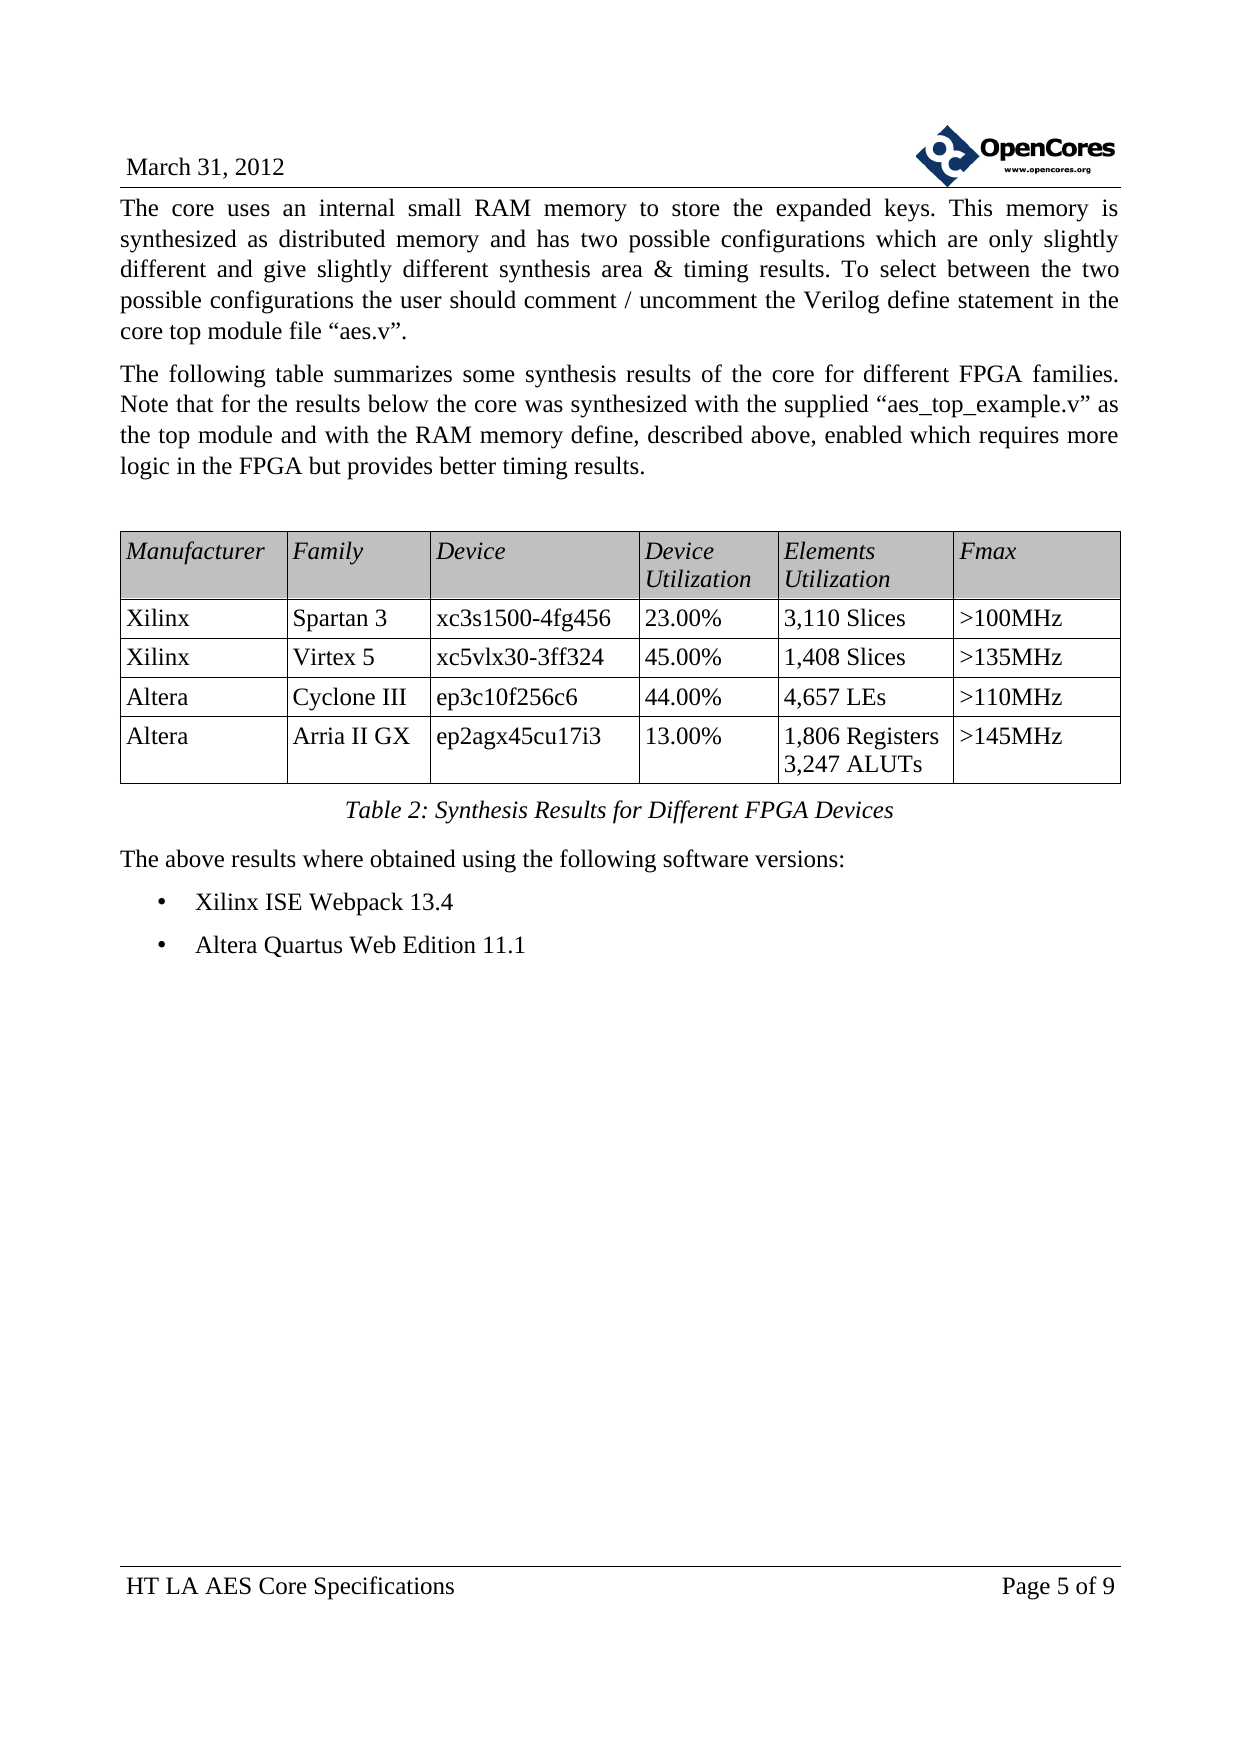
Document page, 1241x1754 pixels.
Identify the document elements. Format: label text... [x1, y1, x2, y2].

table_cell Xilinx [121, 600, 287, 638]
table_cell Altera [121, 678, 287, 716]
table_cell ep2agx45cu17i3 [431, 717, 639, 783]
table_cell 44.00% [640, 678, 778, 716]
table_header Device Utilization [640, 532, 778, 598]
table_header Family [288, 532, 430, 598]
table_cell >135MHz [954, 639, 1120, 677]
table_cell >145MHz [954, 717, 1120, 783]
table_cell Virtex 5 [288, 639, 430, 677]
table_cell Xilinx [121, 639, 287, 677]
list Xilinx ISE Webpack 13.4 [157, 888, 1121, 916]
table_header Manufacturer [121, 532, 287, 598]
text The above results where obtained using the following software versions: [120, 845, 1121, 873]
table_cell Spartan 3 [288, 600, 430, 638]
table_cell xc3s1500-4fg456 [431, 600, 639, 638]
table_cell 4,657 LEs [779, 678, 953, 716]
table_cell ep3c10f256c6 [431, 678, 639, 716]
picture [915, 125, 1115, 187]
table_cell >100MHz [954, 600, 1120, 638]
table_cell 13.00% [640, 717, 778, 783]
table_cell 45.00% [640, 639, 778, 677]
table_header Device [431, 532, 639, 598]
text The following table summarizes some synthesis results of the core for different FPGA families. Note that for the results below the core was synthesized with the supplied “aes_top_example.v” as the top module and with the RAM memory define, described above, enabled which requires more logic in the FPGA but provides better timing results. [120, 360, 1121, 479]
table_header Fmax [954, 532, 1120, 598]
list Altera Quartus Web Edition 11.1 [157, 931, 1121, 958]
table_cell 1,408 Slices [779, 639, 953, 677]
table_cell Arria II GX [288, 717, 430, 783]
table_cell 1,806 Registers 3,247 ALUTs [779, 717, 953, 783]
text Table 2: Synthesis Results for Different FPGA Devices [120, 796, 1121, 823]
table_cell 3,110 Slices [779, 600, 953, 638]
table_cell xc5vlx30-3ff324 [431, 639, 639, 677]
table_cell Cyclone III [288, 678, 430, 716]
table_cell Altera [121, 717, 287, 783]
table_header Elements Utilization [779, 532, 953, 598]
text The core uses an internal small RAM memory to store the expanded keys. This memory is synthesized as distributed memory and has two possible configurations which are only slightly different and give slightly different synthesis area & timing results. To select between the two possible configurations the user should comment / uncomment the Verilog define statement in the core top module file “aes.v”. [120, 194, 1121, 344]
table_cell 23.00% [640, 600, 778, 638]
table_cell >110MHz [954, 678, 1120, 716]
